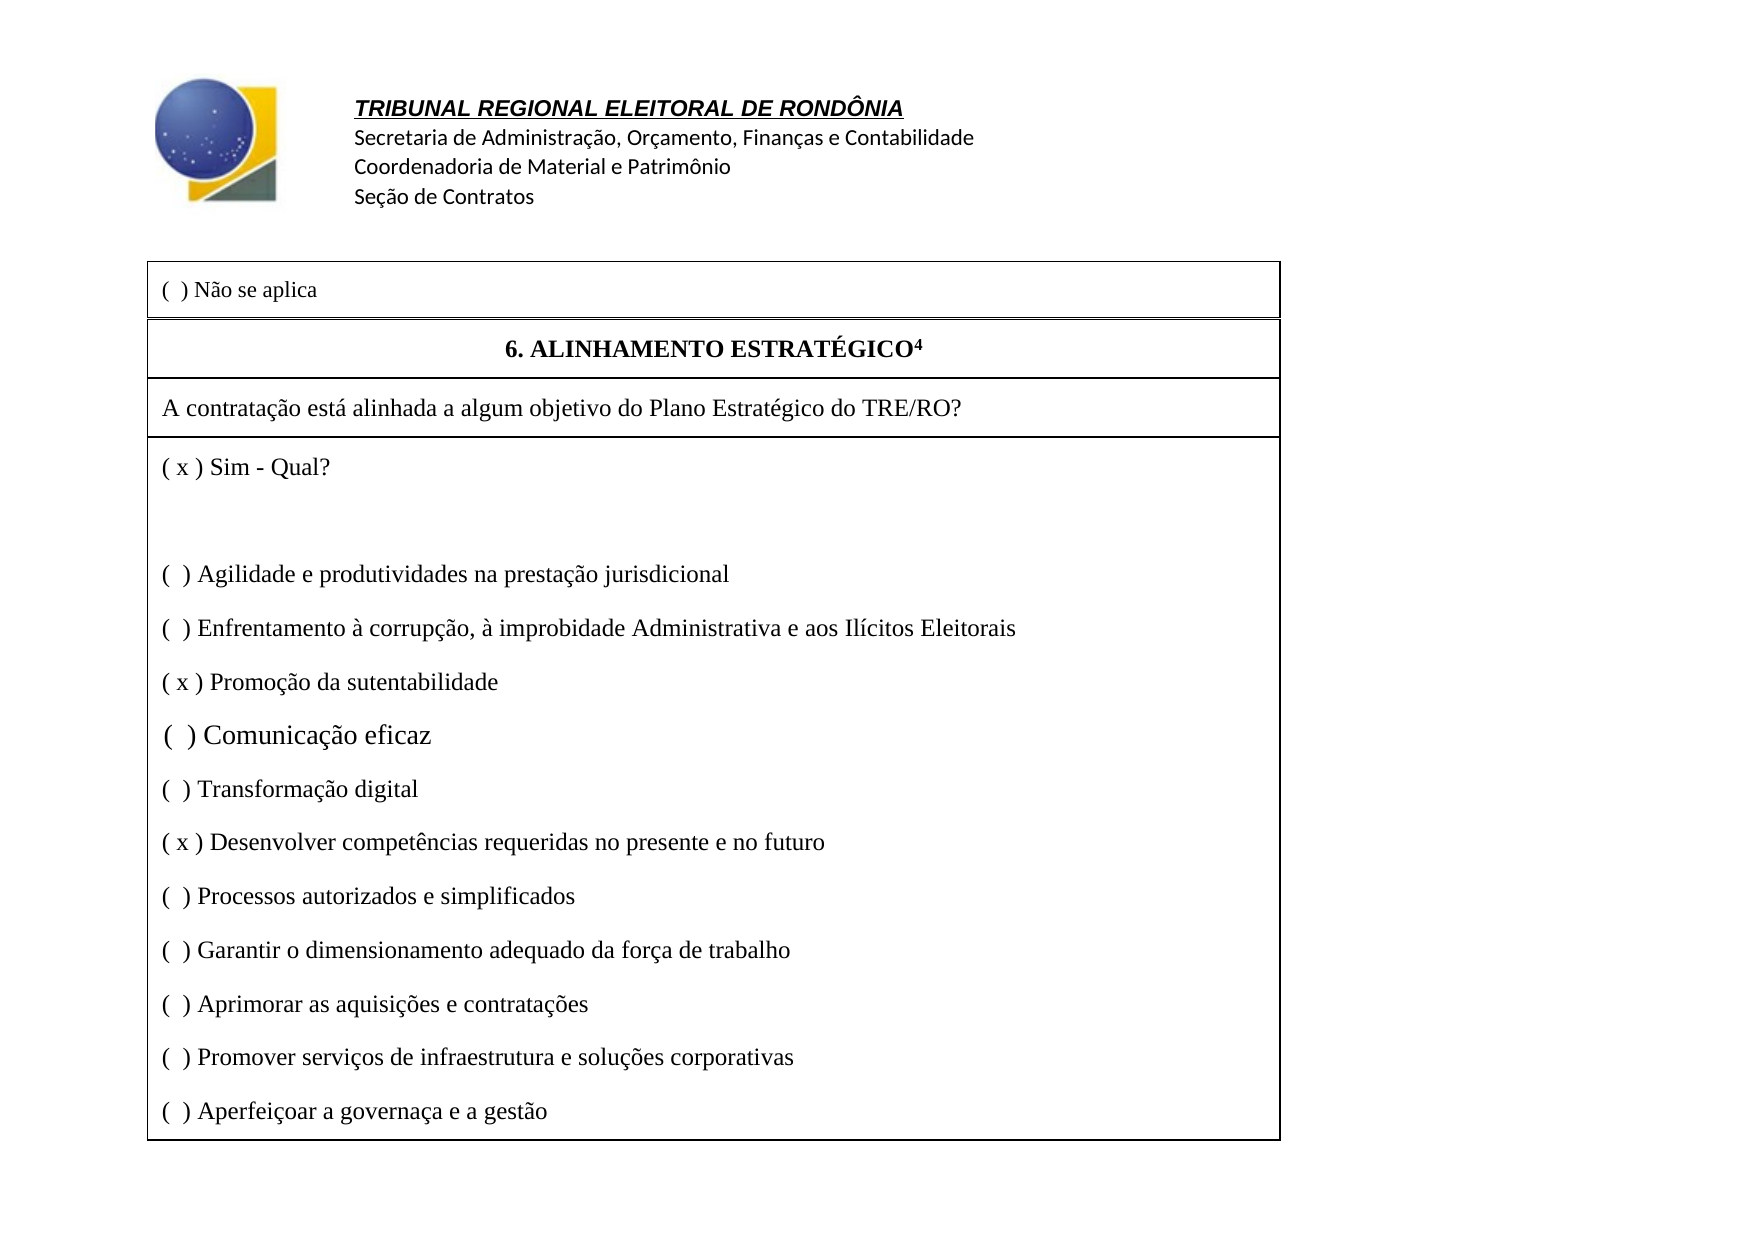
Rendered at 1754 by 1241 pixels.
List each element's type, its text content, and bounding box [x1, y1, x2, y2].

table_cell A contratação está alinhada a algum objetivo do Plano Estratégico do TRE/RO? [148, 379, 1279, 436]
table_header 6. ALINHAMENTO ESTRATÉGICO4 [148, 320, 1279, 377]
table_cell ( ) Não se aplica [148, 262, 1279, 317]
table_cell ( x ) Sim - Qual? ( ) Agilidade e produtividades na prestação jurisdicional ( ) Enfrentamento à corrupção, à improbidade Administrativa e aos Ilícitos Eleitorais ( x ) Promoção da sutentabilidade ( ) Comunicação eficaz ( ) Transformação digital ( x ) Desenvolver competências requeridas no presente e no futuro ( ) Processos autorizados e simplificados ( ) Garantir o dimensionamento adequado da força de trabalho ( ) Aprimorar as aquisições e contratações ( ) Promover serviços de infraestrutura e soluções corporativas ( ) Aperfeiçoar a governaça e a gestão [148, 438, 1279, 1139]
